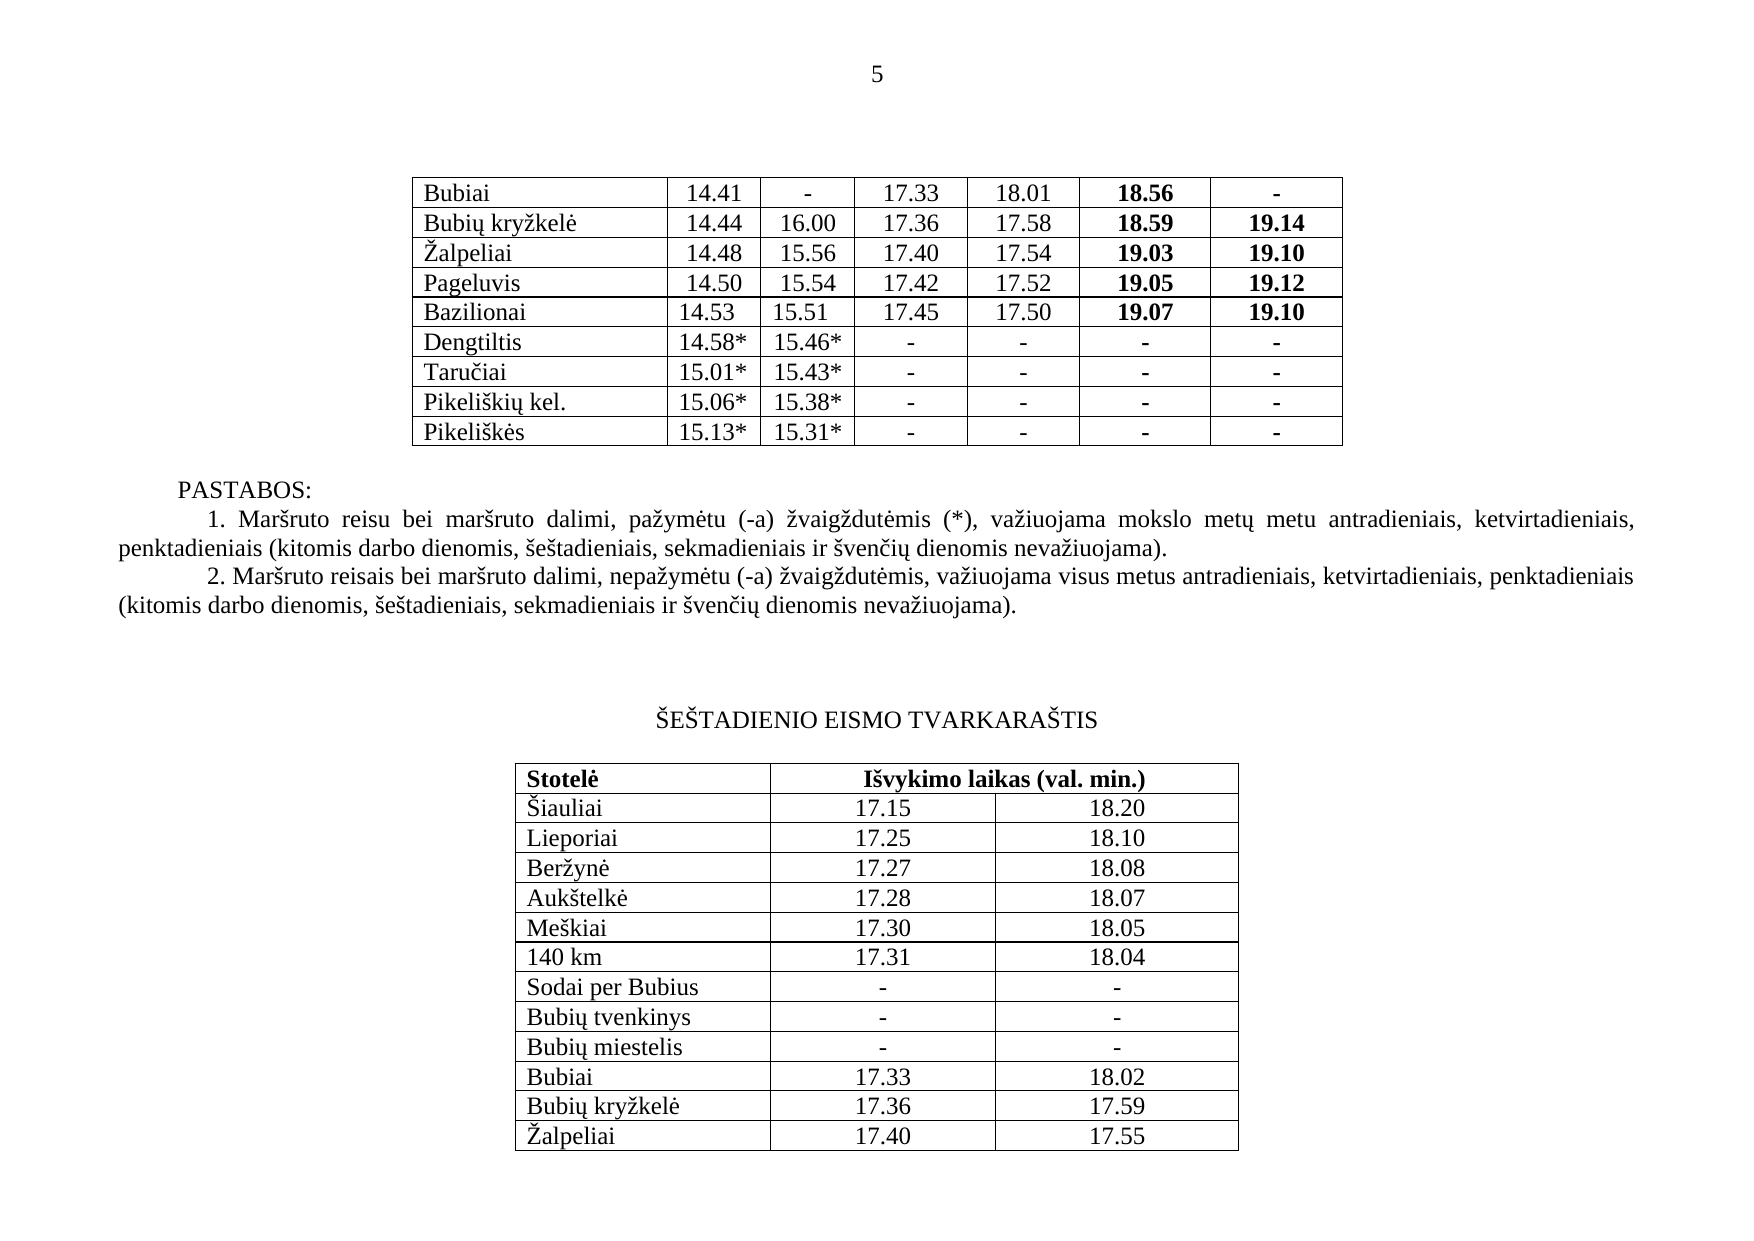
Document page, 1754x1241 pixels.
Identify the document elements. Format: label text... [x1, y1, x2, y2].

table_cell 15.38* [761, 387, 854, 416]
table_cell 140 km [516, 943, 770, 971]
table_cell - [771, 1002, 995, 1031]
table_cell - [1211, 357, 1342, 386]
table_cell Bubių kryžkelė [516, 1091, 770, 1120]
table_cell 14.58* [668, 327, 760, 356]
table_cell Sodai per Bubius [516, 972, 770, 1001]
table_cell 18.08 [996, 853, 1238, 882]
table_cell 14.53 [668, 298, 760, 326]
table_cell 17.31 [771, 943, 995, 971]
text ŠEŠTADIENIO EISMO TVARKARAŠTIS [118, 705, 1636, 734]
table_cell 17.50 [968, 298, 1079, 326]
table_cell - [1080, 387, 1210, 416]
table_cell - [968, 417, 1079, 445]
table_header Išvykimo laikas (val. min.) [771, 764, 1238, 792]
table_cell 18.59 [1080, 208, 1210, 237]
table_cell - [855, 327, 967, 356]
table_cell 17.52 [968, 268, 1079, 296]
table_cell - [996, 1032, 1238, 1061]
table_cell Bubių miestelis [516, 1032, 770, 1061]
table_cell 19.10 [1211, 298, 1342, 326]
table_cell 17.25 [771, 823, 995, 852]
table_cell Dengtiltis [413, 327, 667, 356]
table_cell 18.01 [968, 178, 1079, 207]
table_cell 19.05 [1080, 268, 1210, 296]
table_cell 15.13* [668, 417, 760, 445]
table_cell - [1211, 327, 1342, 356]
table_cell 17.15 [771, 794, 995, 822]
table_cell - [1080, 357, 1210, 386]
table_cell 15.56 [761, 238, 854, 267]
table_cell 17.33 [855, 178, 967, 207]
table_cell Lieporiai [516, 823, 770, 852]
table_cell 19.07 [1080, 298, 1210, 326]
table_cell 17.36 [855, 208, 967, 237]
table_cell Meškiai [516, 913, 770, 941]
table_cell Pikeliškės [413, 417, 667, 445]
table_cell Aukštelkė [516, 883, 770, 912]
table_cell 15.01* [668, 357, 760, 386]
table_cell 14.44 [668, 208, 760, 237]
table_cell 17.33 [771, 1062, 995, 1090]
table_cell - [968, 327, 1079, 356]
table_cell 19.10 [1211, 238, 1342, 267]
table_cell 17.36 [771, 1091, 995, 1120]
table_cell 17.58 [968, 208, 1079, 237]
table_cell - [855, 417, 967, 445]
table_cell - [1080, 417, 1210, 445]
table_cell 15.31* [761, 417, 854, 445]
table_cell Bubių kryžkelė [413, 208, 667, 237]
table_cell 17.30 [771, 913, 995, 941]
table_header Stotelė [516, 764, 770, 792]
table_cell - [1080, 327, 1210, 356]
table_cell - [855, 387, 967, 416]
table_cell - [1211, 417, 1342, 445]
table_cell 17.54 [968, 238, 1079, 267]
table_cell 17.45 [855, 298, 967, 326]
table_cell - [1211, 178, 1342, 207]
table_cell 18.10 [996, 823, 1238, 852]
table_cell Bazilionai [413, 298, 667, 326]
table_cell - [771, 972, 995, 1001]
table_cell Taručiai [413, 357, 667, 386]
table_cell - [855, 357, 967, 386]
table_cell 15.54 [761, 268, 854, 296]
table_cell 19.14 [1211, 208, 1342, 237]
table_cell - [761, 178, 854, 207]
table_cell 15.06* [668, 387, 760, 416]
table_cell Bubių tvenkinys [516, 1002, 770, 1031]
table_cell 18.04 [996, 943, 1238, 971]
table_cell 19.03 [1080, 238, 1210, 267]
table_cell - [771, 1032, 995, 1061]
table_cell 17.59 [996, 1091, 1238, 1120]
table_cell 18.07 [996, 883, 1238, 912]
table_cell 14.41 [668, 178, 760, 207]
table_cell Bubiai [516, 1062, 770, 1090]
table_cell 18.56 [1080, 178, 1210, 207]
table_cell - [968, 357, 1079, 386]
table_cell 17.28 [771, 883, 995, 912]
table_cell Šiauliai [516, 794, 770, 822]
table_cell 18.20 [996, 794, 1238, 822]
table_cell 15.51 [761, 298, 854, 326]
table_cell 14.50 [668, 268, 760, 296]
table_cell 18.02 [996, 1062, 1238, 1090]
table_cell 17.40 [771, 1121, 995, 1150]
table_cell 15.46* [761, 327, 854, 356]
table_cell Pageluvis [413, 268, 667, 296]
table_cell 17.42 [855, 268, 967, 296]
table_cell 18.05 [996, 913, 1238, 941]
table_cell 14.48 [668, 238, 760, 267]
table_cell Bubiai [413, 178, 667, 207]
table_cell Žalpeliai [516, 1121, 770, 1150]
table_cell Žalpeliai [413, 238, 667, 267]
table_cell - [996, 1002, 1238, 1031]
text PASTABOS: [118, 475, 1636, 504]
table_cell 15.43* [761, 357, 854, 386]
table_cell Beržynė [516, 853, 770, 882]
table_cell Pikeliškių kel. [413, 387, 667, 416]
table_cell 17.40 [855, 238, 967, 267]
text 2. Maršruto reisais bei maršruto dalimi, nepažymėtu (-a) žvaigždutėmis, važiuojama visus metus antradieniais, ketvirtadieniais, penktadieniais (kitomis darbo dienomis, šeštadieniais, sekmadieniais ir švenčių dienomis nevažiuojama). [118, 561, 1636, 619]
table_cell - [968, 387, 1079, 416]
text 1. Maršruto reisu bei maršruto dalimi, pažymėtu (-a) žvaigždutėmis (*), važiuojama mokslo metų metu antradieniais, ketvirtadieniais, penktadieniais (kitomis darbo dienomis, šeštadieniais, sekmadieniais ir švenčių dienomis nevažiuojama). [118, 504, 1636, 561]
table_cell 17.27 [771, 853, 995, 882]
table_cell 16.00 [761, 208, 854, 237]
table_cell 19.12 [1211, 268, 1342, 296]
table_cell - [996, 972, 1238, 1001]
table_cell - [1211, 387, 1342, 416]
table_cell 17.55 [996, 1121, 1238, 1150]
